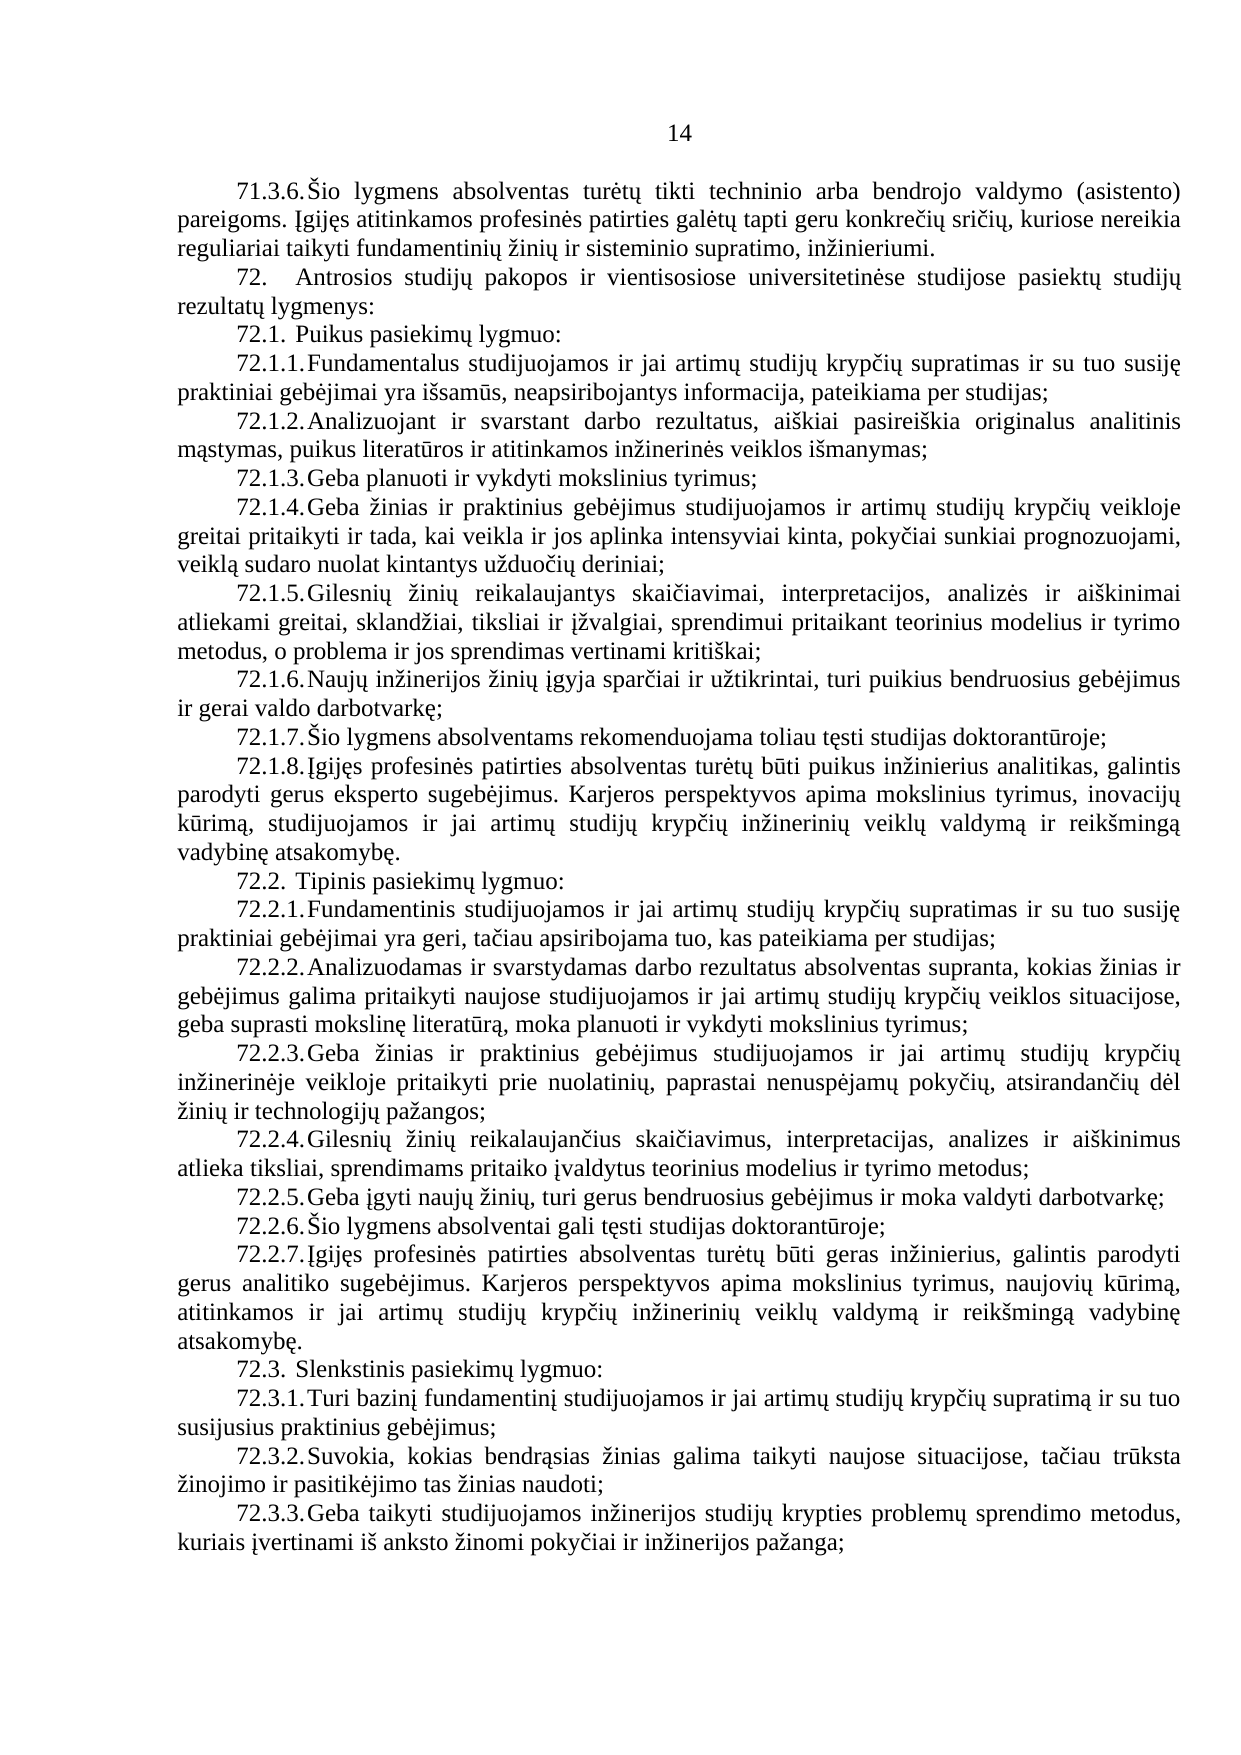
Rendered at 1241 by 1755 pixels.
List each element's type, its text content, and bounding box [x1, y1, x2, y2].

text 72.1.4. Geba žinias ir praktinius gebėjimus studijuojamos ir artimų studijų krypčių veikloje greitai pritaikyti ir tada, kai veikla ir jos aplinka intensyviai kinta, pokyčiai sunkiai prognozuojami, veiklą sudaro nuolat kintantys užduočių deriniai; [177, 492, 1182, 578]
text 72.1.3. Geba planuoti ir vykdyti mokslinius tyrimus; [177, 463, 1182, 492]
text 72.3.1. Turi bazinį fundamentinį studijuojamos ir jai artimų studijų krypčių supratimą ir su tuo susijusius praktinius gebėjimus; [177, 1383, 1182, 1441]
text 72. Antrosios studijų pakopos ir vientisosiose universitetinėse studijose pasiektų studijų rezultatų lygmenys: [177, 262, 1182, 319]
text 72.3.2. Suvokia, kokias bendrąsias žinias galima taikyti naujose situacijose, tačiau trūksta žinojimo ir pasitikėjimo tas žinias naudoti; [177, 1441, 1182, 1498]
text 72.2.3. Geba žinias ir praktinius gebėjimus studijuojamos ir jai artimų studijų krypčių inžinerinėje veikloje pritaikyti prie nuolatinių, paprastai nenuspėjamų pokyčių, atsirandančių dėl žinių ir technologijų pažangos; [177, 1038, 1182, 1124]
text 72.2.6. Šio lygmens absolventai gali tęsti studijas doktorantūroje; [177, 1211, 1182, 1239]
text 72.2.2. Analizuodamas ir svarstydamas darbo rezultatus absolventas supranta, kokias žinias ir gebėjimus galima pritaikyti naujose studijuojamos ir jai artimų studijų krypčių veiklos situacijose, geba suprasti mokslinę literatūrą, moka planuoti ir vykdyti mokslinius tyrimus; [177, 952, 1182, 1038]
text 72.1.6. Naujų inžinerijos žinių įgyja sparčiai ir užtikrintai, turi puikius bendruosius gebėjimus ir gerai valdo darbotvarkę; [177, 664, 1182, 722]
text 72.1.8. Įgijęs profesinės patirties absolventas turėtų būti puikus inžinierius analitikas, galintis parodyti gerus eksperto sugebėjimus. Karjeros perspektyvos apima mokslinius tyrimus, inovacijų kūrimą, studijuojamos ir jai artimų studijų krypčių inžinerinių veiklų valdymą ir reikšmingą vadybinę atsakomybę. [177, 751, 1182, 866]
text 72.2. Tipinis pasiekimų lygmuo: [177, 866, 1182, 894]
text 72.1. Puikus pasiekimų lygmuo: [177, 319, 1182, 348]
text 72.1.1. Fundamentalus studijuojamos ir jai artimų studijų krypčių supratimas ir su tuo susiję praktiniai gebėjimai yra išsamūs, neapsiribojantys informacija, pateikiama per studijas; [177, 348, 1182, 406]
text 72.2.4. Gilesnių žinių reikalaujančius skaičiavimus, interpretacijas, analizes ir aiškinimus atlieka tiksliai, sprendimams pritaiko įvaldytus teorinius modelius ir tyrimo metodus; [177, 1124, 1182, 1182]
text 72.3. Slenkstinis pasiekimų lygmuo: [177, 1354, 1182, 1383]
text 72.1.7. Šio lygmens absolventams rekomenduojama toliau tęsti studijas doktorantūroje; [177, 722, 1182, 751]
text 72.2.7. Įgijęs profesinės patirties absolventas turėtų būti geras inžinierius, galintis parodyti gerus analitiko sugebėjimus. Karjeros perspektyvos apima mokslinius tyrimus, naujovių kūrimą, atitinkamos ir jai artimų studijų krypčių inžinerinių veiklų valdymą ir reikšmingą vadybinę atsakomybę. [177, 1239, 1182, 1354]
text 71.3.6. Šio lygmens absolventas turėtų tikti techninio arba bendrojo valdymo (asistento) pareigoms. Įgijęs atitinkamos profesinės patirties galėtų tapti geru konkrečių sričių, kuriose nereikia reguliariai taikyti fundamentinių žinių ir sisteminio supratimo, inžinieriumi. [177, 176, 1182, 262]
text 72.2.1. Fundamentinis studijuojamos ir jai artimų studijų krypčių supratimas ir su tuo susiję praktiniai gebėjimai yra geri, tačiau apsiribojama tuo, kas pateikiama per studijas; [177, 894, 1182, 952]
text 72.1.2. Analizuojant ir svarstant darbo rezultatus, aiškiai pasireiškia originalus analitinis mąstymas, puikus literatūros ir atitinkamos inžinerinės veiklos išmanymas; [177, 406, 1182, 463]
text 72.1.5. Gilesnių žinių reikalaujantys skaičiavimai, interpretacijos, analizės ir aiškinimai atliekami greitai, sklandžiai, tiksliai ir įžvalgiai, sprendimui pritaikant teorinius modelius ir tyrimo metodus, o problema ir jos sprendimas vertinami kritiškai; [177, 578, 1182, 664]
text 72.3.3. Geba taikyti studijuojamos inžinerijos studijų krypties problemų sprendimo metodus, kuriais įvertinami iš anksto žinomi pokyčiai ir inžinerijos pažanga; [177, 1498, 1182, 1556]
text 72.2.5. Geba įgyti naujų žinių, turi gerus bendruosius gebėjimus ir moka valdyti darbotvarkę; [177, 1182, 1182, 1211]
